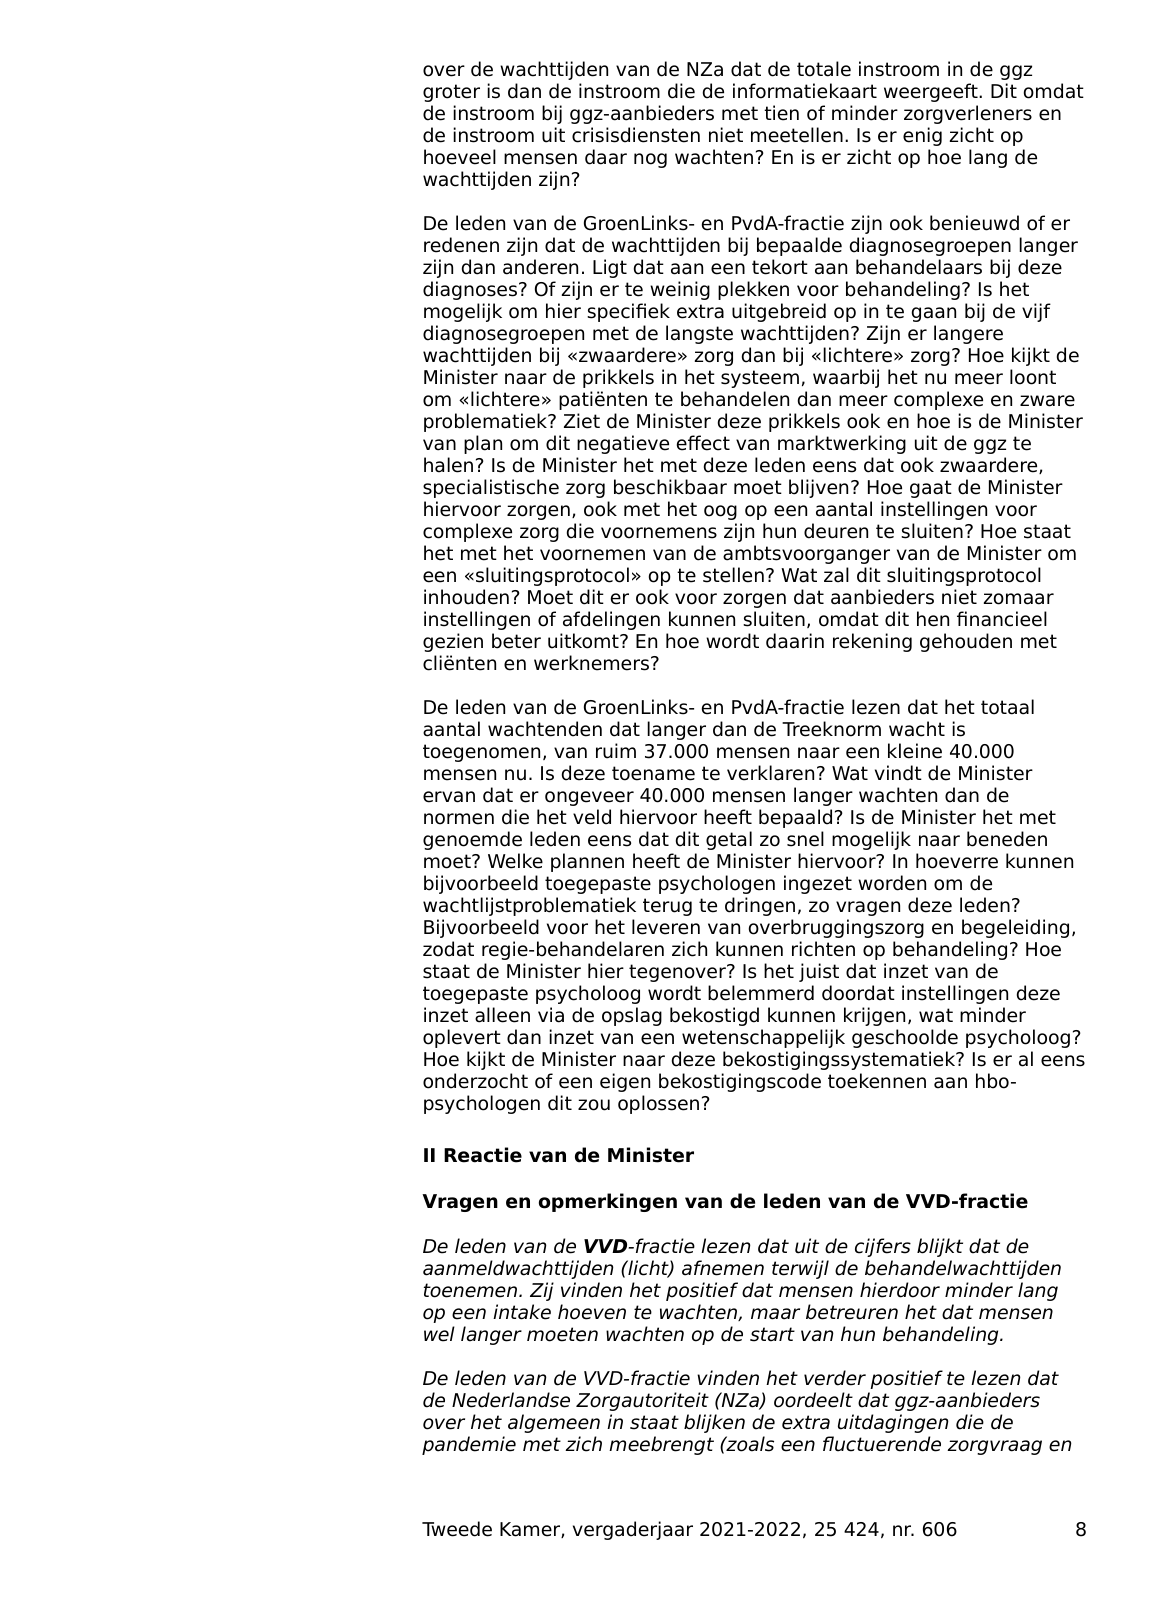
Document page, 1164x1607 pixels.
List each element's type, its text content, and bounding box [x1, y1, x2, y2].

text De leden van de GroenLinks- en PvdA-fractie zijn ook benieuwd of er redenen zijn dat de wachttijden bij bepaalde diagnosegroepen langer zijn dan anderen. Ligt dat aan een tekort aan behandelaars bij deze diagnoses? Of zijn er te weinig plekken voor behandeling? Is het mogelijk om hier specifiek extra uitgebreid op in te gaan bij de vijf diagnosegroepen met de langste wachttijden? Zijn er langere wachttijden bij «zwaardere» zorg dan bij «lichtere» zorg? Hoe kijkt de Minister naar de prikkels in het systeem, waarbij het nu meer loont om «lichtere» patiënten te behandelen dan meer complexe en zware problematiek? Ziet de Minister deze prikkels ook en hoe is de Minister van plan om dit negatieve effect van marktwerking uit de ggz te halen? Is de Minister het met deze leden eens dat ook zwaardere, specialistische zorg beschikbaar moet blijven? Hoe gaat de Minister hiervoor zorgen, ook met het oog op een aantal instellingen voor complexe zorg die voornemens zijn hun deuren te sluiten? Hoe staat het met het voornemen van de ambtsvoorganger van de Minister om een «sluitingsprotocol» op te stellen? Wat zal dit sluitingsprotocol inhouden? Moet dit er ook voor zorgen dat aanbieders niet zomaar instellingen of afdelingen kunnen sluiten, omdat dit hen financieel gezien beter uitkomt? En hoe wordt daarin rekening gehouden met cliënten en werknemers? [422, 213, 1087, 675]
text De leden van de VVD-fractie lezen dat uit de cijfers blijkt dat de aanmeldwachttijden (licht) afnemen terwijl de behandelwachttijden toenemen. Zij vinden het positief dat mensen hierdoor minder lang op een intake hoeven te wachten, maar betreuren het dat mensen wel langer moeten wachten op de start van hun behandeling. [422, 1236, 1087, 1346]
subtitle Vragen en opmerkingen van de leden van de VVD-fractie [422, 1191, 1087, 1213]
text over de wachttijden van de NZa dat de totale instroom in de ggz groter is dan de instroom die de informatiekaart weergeeft. Dit omdat de instroom bij ggz-aanbieders met tien of minder zorgverleners en de instroom uit crisisdiensten niet meetellen. Is er enig zicht op hoeveel mensen daar nog wachten? En is er zicht op hoe lang de wachttijden zijn? [422, 59, 1087, 191]
text De leden van de GroenLinks- en PvdA-fractie lezen dat het totaal aantal wachtenden dat langer dan de Treeknorm wacht is toegenomen, van ruim 37.000 mensen naar een kleine 40.000 mensen nu. Is deze toename te verklaren? Wat vindt de Minister ervan dat er ongeveer 40.000 mensen langer wachten dan de normen die het veld hiervoor heeft bepaald? Is de Minister het met genoemde leden eens dat dit getal zo snel mogelijk naar beneden moet? Welke plannen heeft de Minister hiervoor? In hoeverre kunnen bijvoorbeeld toegepaste psychologen ingezet worden om de wachtlijstproblematiek terug te dringen, zo vragen deze leden? Bijvoorbeeld voor het leveren van overbruggingszorg en begeleiding, zodat regie-behandelaren zich kunnen richten op behandeling? Hoe staat de Minister hier tegenover? Is het juist dat inzet van de toegepaste psycholoog wordt belemmerd doordat instellingen deze inzet alleen via de opslag bekostigd kunnen krijgen, wat minder oplevert dan inzet van een wetenschappelijk geschoolde psycholoog? Hoe kijkt de Minister naar deze bekostigingssystematiek? Is er al eens onderzocht of een eigen bekostigingscode toekennen aan hbo-psychologen dit zou oplossen? [422, 697, 1087, 1114]
text De leden van de VVD-fractie vinden het verder positief te lezen dat de Nederlandse Zorgautoriteit (NZa) oordeelt dat ggz-aanbieders over het algemeen in staat blijken de extra uitdagingen die de pandemie met zich meebrengt (zoals een fluctuerende zorgvraag en [422, 1368, 1087, 1456]
subtitle II Reactie van de Minister [422, 1144, 1087, 1166]
